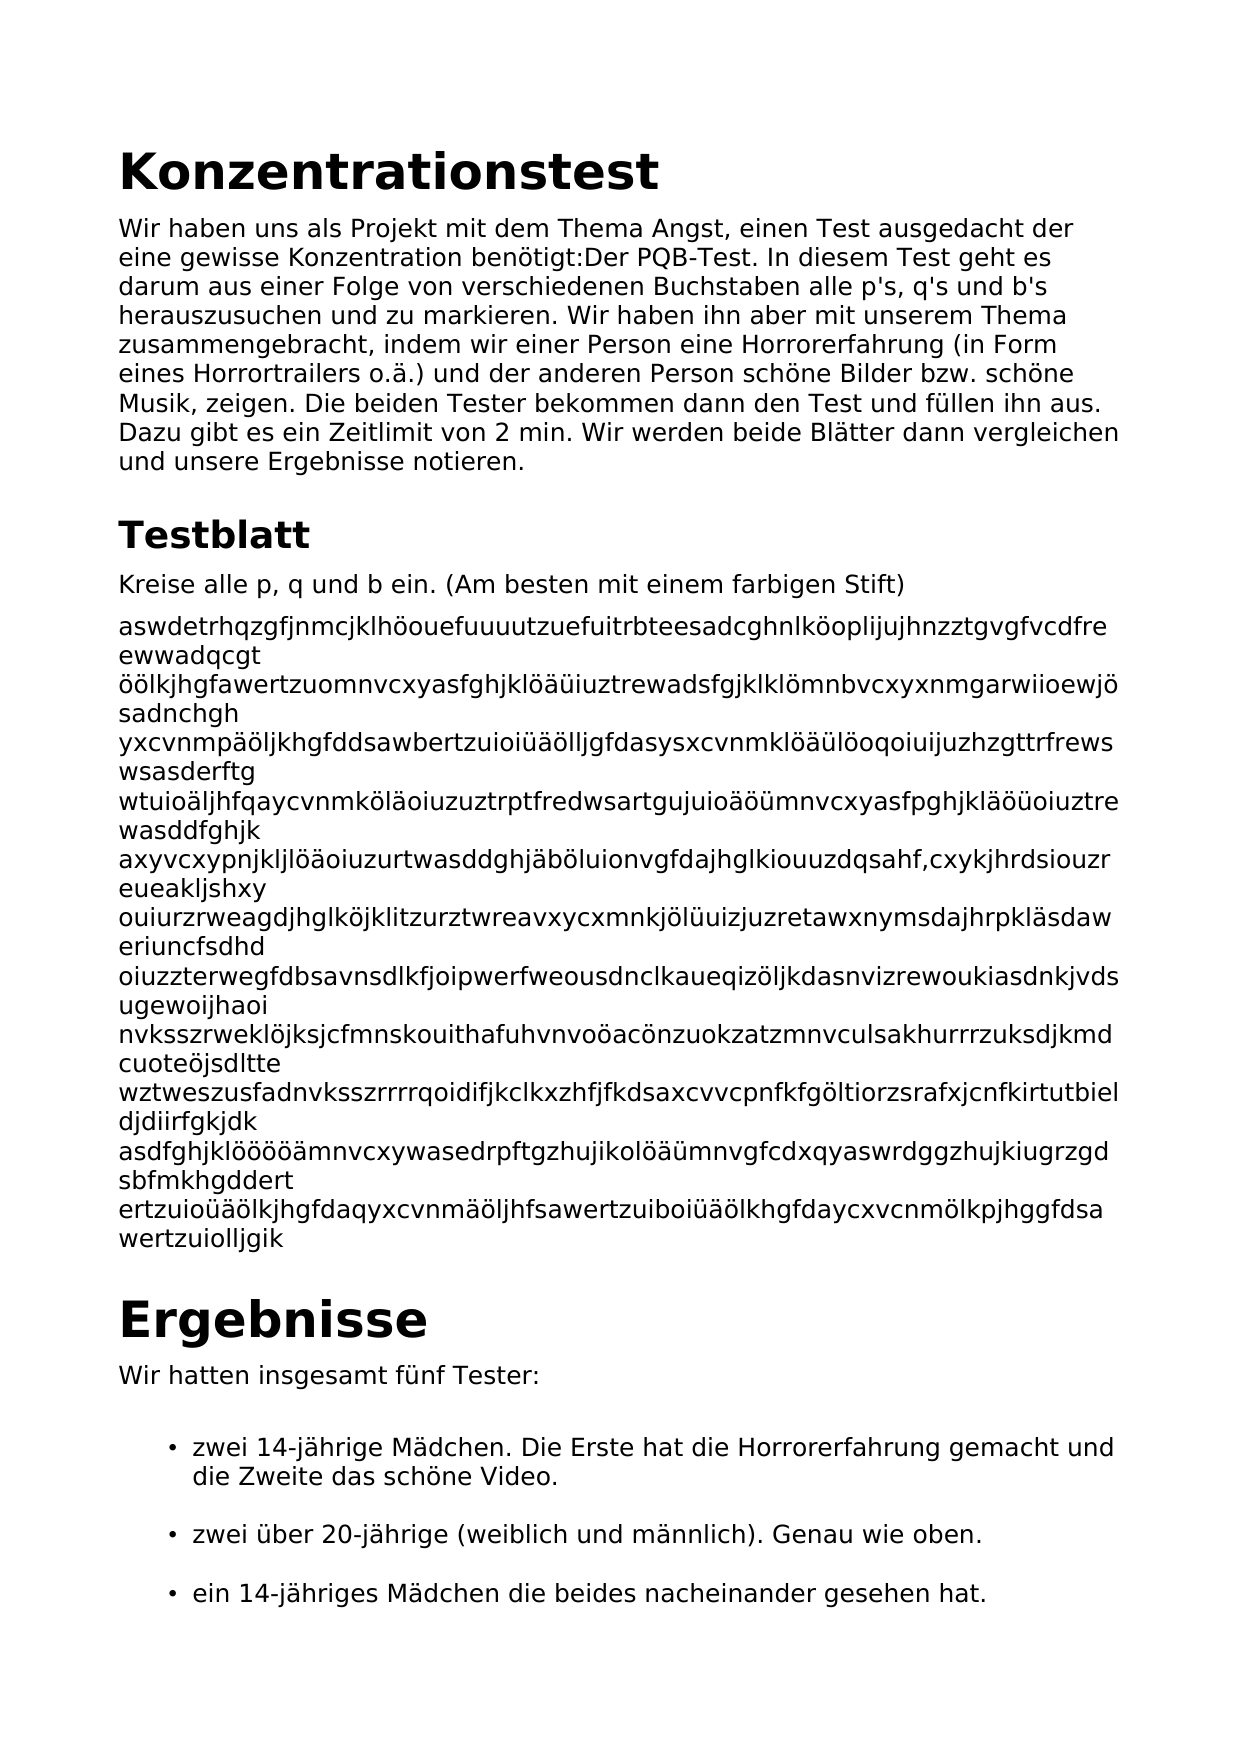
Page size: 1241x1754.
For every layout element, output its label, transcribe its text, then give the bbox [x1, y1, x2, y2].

subtitle Testblatt [118, 514, 1122, 557]
text aswdetrhqzgfjnmcjklhöouefuuuutzuefuitrbteesadcghnlköoplijujhnzztgvgfvcdfreewwadqcgt öölkjhgfawertzuomnvcxyasfghjklöäüiuztrewadsfgjklklömnbvcxyxnmgarwiioewjösadnchgh yxcvnmpäöljkhgfddsawbertzuioiüäölljgfdasysxcvnmklöäülöoqoiuijuzhzgttrfrewswsasderftg wtuioäljhfqaycvnmköläoiuzuztrptfredwsartgujuioäöümnvcxyasfpghjkläöüoiuztrewasddfghjk axyvcxypnjkljlöäoiuzurtwasddghjäböluionvgfdajhglkiouuzdqsahf,cxykjhrdsiouzreueakljshxy ouiurzrweagdjhglköjklitzurztwreavxycxmnkjölüuizjuzretawxnymsdajhrpkläsdaweriuncfsdhd oiuzzterwegfdbsavnsdlkfjoipwerfweousdnclkaueqizöljkdasnvizrewoukiasdnkjvdsugewoijhaoi nvksszrweklöjksjcfmnskouithafuhvnvoöacönzuokzatzmnvculsakhurrrzuksdjkmdcuoteöjsdltte wztweszusfadnvksszrrrrqoidifjkclkxzhfjfkdsaxcvvcpnfkfgöltiorzsrafxjcnfkirtutbieldjdiirfgkjdk asdfghjklööööämnvcxywasedrpftgzhujikolöäümnvgfcdxqyaswrdggzhujkiugrzgdsbfmkhgddert ertzuioüäölkjhgfdaqyxcvnmäöljhfsawertzuiboiüäölkhgfdaycxvcnmölkpjhggfdsawertzuiolljgik [118, 612, 1122, 1253]
list ein 14-jähriges Mädchen die beides nacheinander gesehen hat. [177, 1579, 1122, 1608]
text Wir haben uns als Projekt mit dem Thema Angst, einen Test ausgedacht der eine gewisse Konzentration benötigt:Der PQB-Test. In diesem Test geht es darum aus einer Folge von verschiedenen Buchstaben alle p's, q's und b's herauszusuchen und zu markieren. Wir haben ihn aber mit unserem Thema zusammengebracht, indem wir einer Person eine Horrorerfahrung (in Form eines Horrortrailers o.ä.) und der anderen Person schöne Bilder bzw. schöne Musik, zeigen. Die beiden Tester bekommen dann den Test und füllen ihn aus. Dazu gibt es ein Zeitlimit von 2 min. Wir werden beide Blätter dann vergleichen und unsere Ergebnisse notieren. [118, 214, 1122, 476]
text Wir hatten insgesamt fünf Tester: [118, 1362, 1122, 1391]
subtitle Ergebnisse [118, 1291, 1122, 1349]
subtitle Konzentrationstest [118, 143, 1122, 201]
text Kreise alle p, q und b ein. (Am besten mit einem farbigen Stift) [118, 570, 1122, 599]
list zwei 14-jährige Mädchen. Die Erste hat die Horrorerfahrung gemacht und die Zweite das schöne Video. [177, 1433, 1122, 1491]
list zwei über 20-jährige (weiblich und männlich). Genau wie oben. [177, 1521, 1122, 1550]
